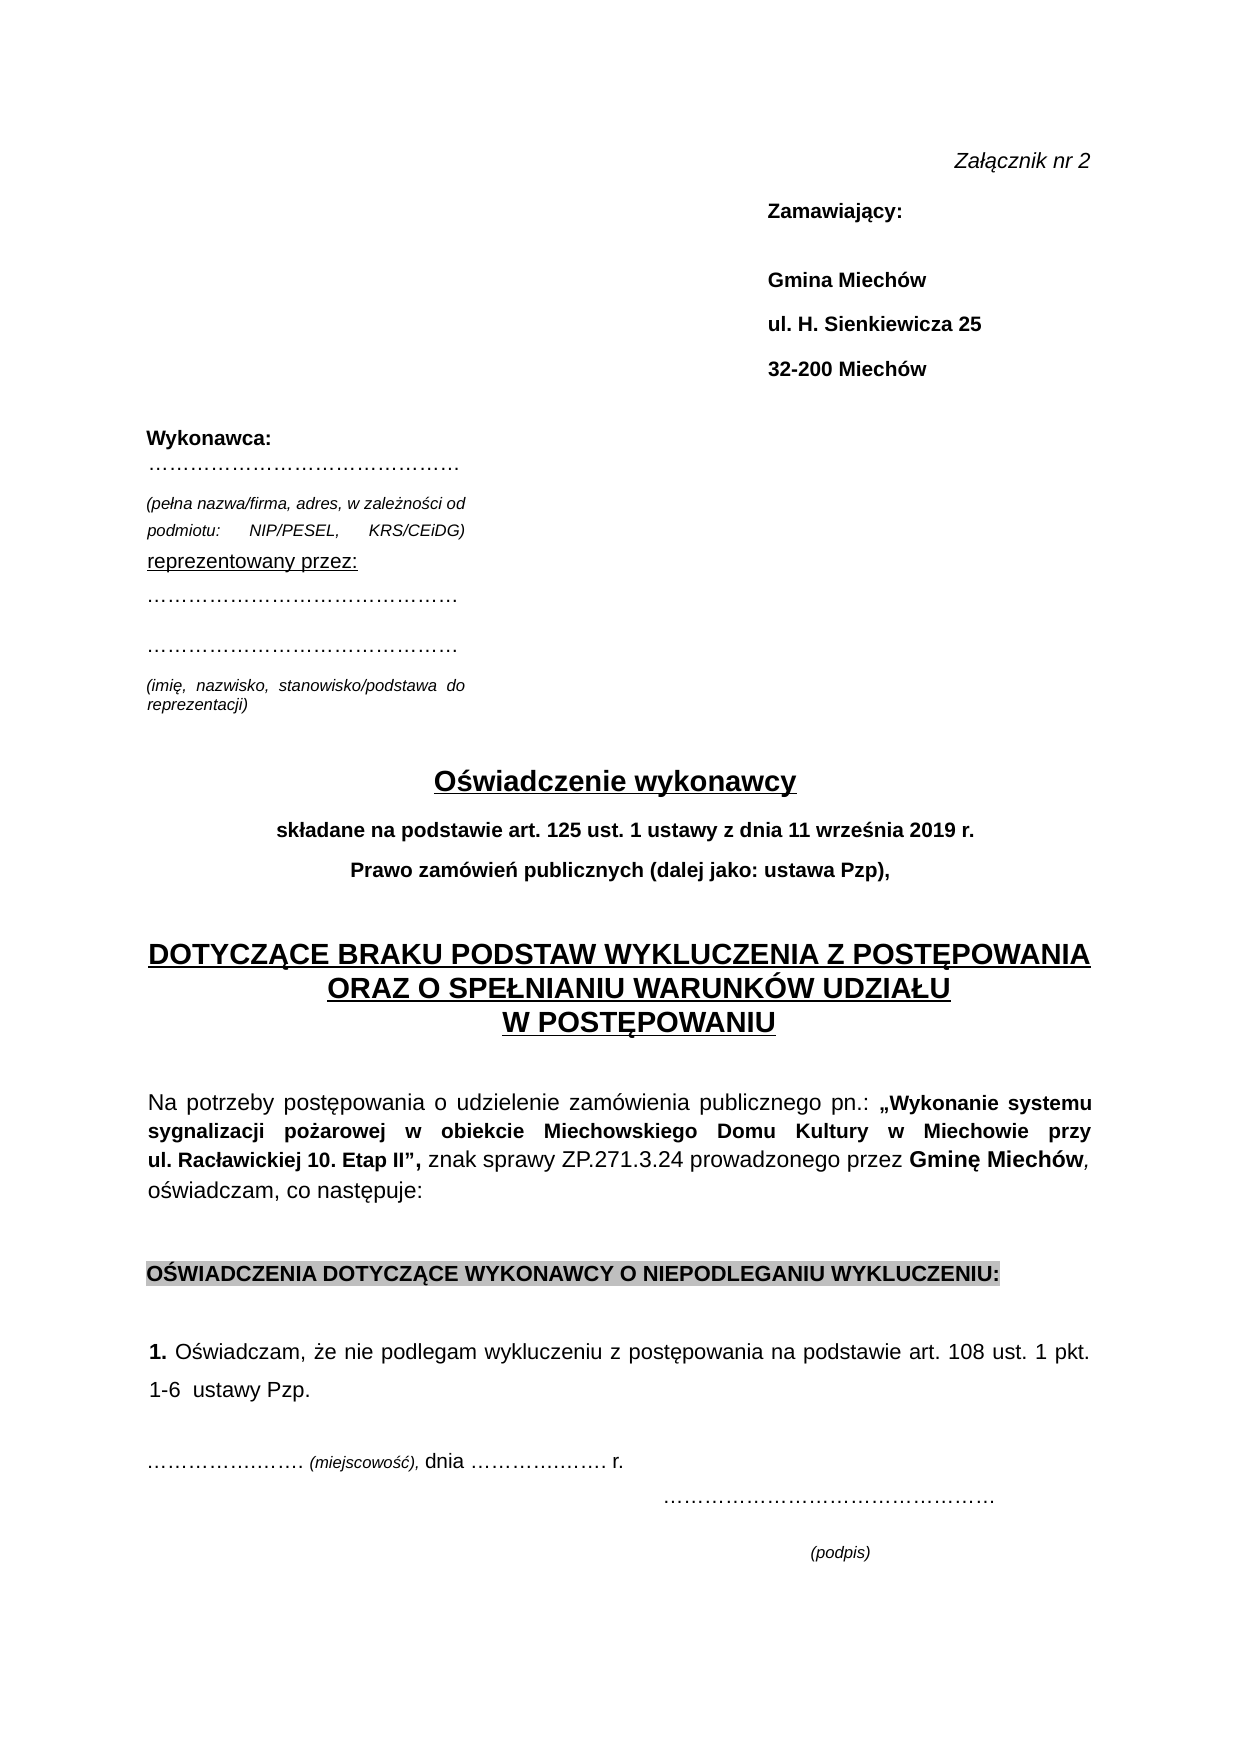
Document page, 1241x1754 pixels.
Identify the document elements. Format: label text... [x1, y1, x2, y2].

text 1. Oświadczam, że nie podlegam wykluczeniu z postępowania na podstawie art. 108 ust. 1 pkt. 1-6 ustawy Pzp. [149, 1339, 1093, 1402]
text Zamawiający: [578, 199, 1093, 223]
text DOTYCZĄCE BRAKU PODSTAW WYKLUCZENIA Z POSTĘPOWANIA ORAZ O SPEŁNIANIU WARUNKÓW UDZIAŁU W POSTĘPOWANIU [148, 937, 1092, 1039]
text Oświadczenie wykonawcy [148, 763, 1093, 797]
text (podpis) [590, 1542, 1093, 1562]
text 32-200 Miechów [699, 357, 1058, 381]
text (pełna nazwa/firma, adres, w zależności od podmiotu: NIP/PESEL, KRS/CEiDG) reprezentowany przez: [146, 494, 467, 573]
text Na potrzeby postępowania o udzielenie zamówienia publicznego pn.: „Wykonanie systemu sygnalizacji pożarowej w obiekcie Miechowskiego Domu Kultury w Miechowie przy ul. Racławickiej 10. Etap II”, znak sprawy ZP.271.3.24 prowadzonego przez Gminę Miechów, oświadczam, co następuje: [148, 1089, 1092, 1203]
text …………….……. (miejscowość), dnia ………….……. r. [146, 1449, 1093, 1473]
text Wykonawca: [146, 426, 1058, 450]
text Gmina Miechów ul. H. Sienkiewicza 25 [768, 268, 1057, 336]
text ……………………………………… [148, 451, 1093, 475]
text OŚWIADCZENIA DOTYCZĄCE WYKONAWCY O NIEPODLEGANIU WYKLUCZENIU: [146, 1261, 1093, 1286]
text składane na podstawie art. 125 ust. 1 ustawy z dnia 11 września 2019 r. Prawo zamówień publicznych (dalej jako: ustawa Pzp), [241, 818, 1010, 882]
text ……………………………………… [146, 633, 1093, 657]
text (imię, nazwisko, stanowisko/podstawa do reprezentacji) [146, 676, 467, 714]
text ………………………………………… [146, 1484, 1093, 1508]
text Załącznik nr 2 [768, 148, 1093, 173]
text ……………………………………… [146, 583, 1093, 607]
